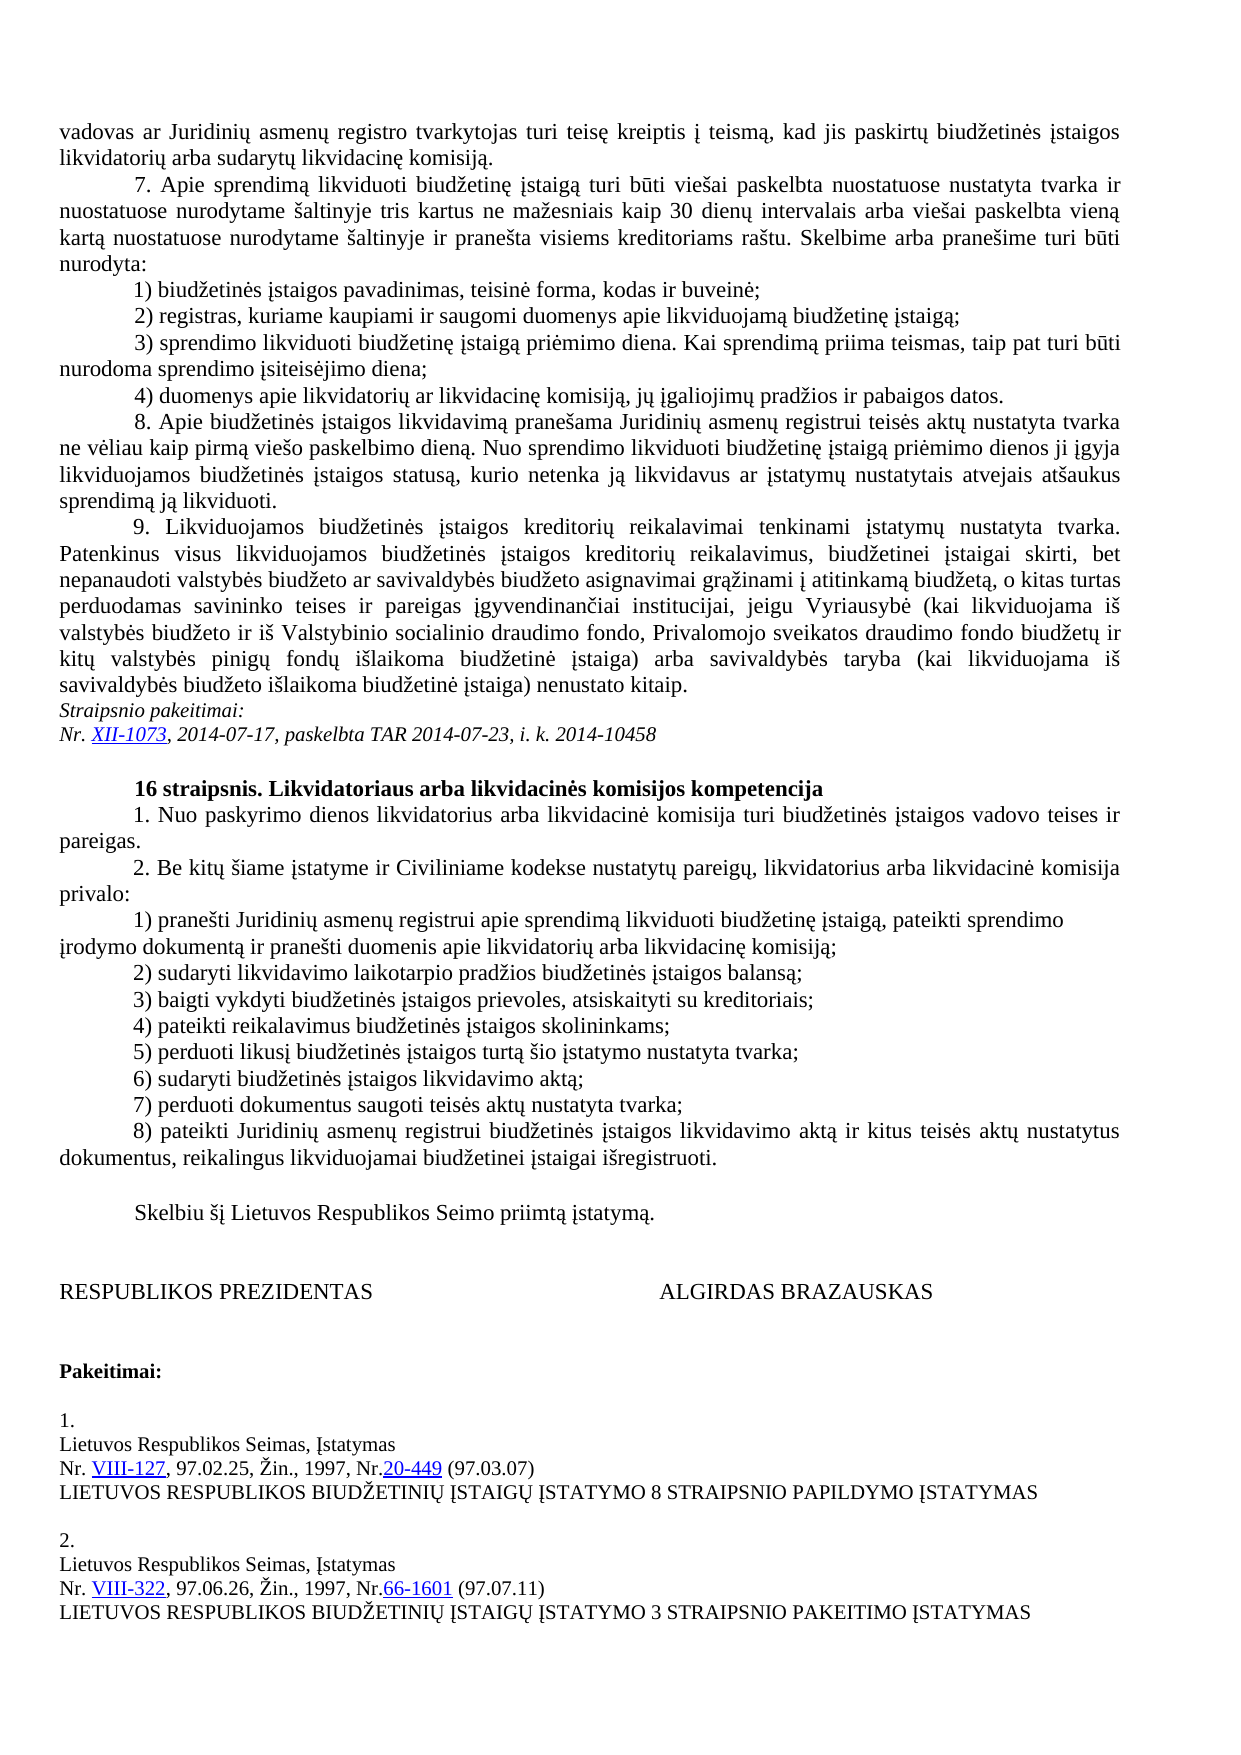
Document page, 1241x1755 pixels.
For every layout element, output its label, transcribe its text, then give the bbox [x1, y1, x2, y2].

text 8) pateikti Juridinių asmenų registrui biudžetinės įstaigos likvidavimo aktą ir kitus teisės aktų nustatytus dokumentus, reikalingus likviduojamai biudžetinei įstaigai išregistruoti. [59, 1117, 1122, 1170]
text Nr. XII-1073, 2014-07-17, paskelbta TAR 2014-07-23, i. k. 2014-10458 [59, 722, 1122, 746]
text LIETUVOS RESPUBLIKOS BIUDŽETINIŲ ĮSTAIGŲ ĮSTATYMO 8 STRAIPSNIO PAPILDYMO ĮSTATYMAS [59, 1480, 1122, 1504]
text Straipsnio pakeitimai: [59, 698, 1122, 722]
text 3) sprendimo likviduoti biudžetinę įstaigą priėmimo diena. Kai sprendimą priima teismas, taip pat turi būti nurodoma sprendimo įsiteisėjimo diena; [59, 329, 1122, 382]
text Skelbiu šį Lietuvos Respublikos Seimo priimtą įstatymą. [59, 1199, 1122, 1225]
text Nr. VIII-127, 97.02.25, Žin., 1997, Nr.20-449 (97.03.07) [59, 1456, 1122, 1480]
text Nr. VIII-322, 97.06.26, Žin., 1997, Nr.66-1601 (97.07.11) [59, 1576, 1122, 1600]
text 4) duomenys apie likvidatorių ar likvidacinę komisiją, jų įgaliojimų pradžios ir pabaigos datos. [59, 382, 1122, 408]
text 1) pranešti Juridinių asmenų registrui apie sprendimą likviduoti biudžetinę įstaigą, pateikti sprendimo įrodymo dokumentą ir pranešti duomenis apie likvidatorių arba likvidacinę komisiją; [59, 907, 1122, 959]
text 6) sudaryti biudžetinės įstaigos likvidavimo aktą; [59, 1065, 1122, 1091]
text 2. [59, 1528, 1122, 1552]
text 2. Be kitų šiame įstatyme ir Civiliniame kodekse nustatytų pareigų, likvidatorius arba likvidacinė komisija privalo: [59, 854, 1122, 907]
text 1. Nuo paskyrimo dienos likvidatorius arba likvidacinė komisija turi biudžetinės įstaigos vadovo teises ir pareigas. [59, 801, 1122, 854]
text Pakeitimai: [59, 1359, 1122, 1383]
text 1) biudžetinės įstaigos pavadinimas, teisinė forma, kodas ir buveinė; [59, 276, 1122, 303]
text 3) baigti vykdyti biudžetinės įstaigos prievoles, atsiskaityti su kreditoriais; [59, 986, 1122, 1012]
text RESPUBLIKOS PREZIDENTAS ALGIRDAS BRAZAUSKAS [59, 1278, 1122, 1304]
text vadovas ar Juridinių asmenų registro tvarkytojas turi teisę kreiptis į teismą, kad jis paskirtų biudžetinės įstaigos likvidatorių arba sudarytų likvidacinę komisiją. [59, 118, 1122, 171]
text 5) perduoti likusį biudžetinės įstaigos turtą šio įstatymo nustatyta tvarka; [59, 1038, 1122, 1065]
text 16 straipsnis. Likvidatoriaus arba likvidacinės komisijos kompetencija [59, 775, 1122, 801]
text 2) registras, kuriame kaupiami ir saugomi duomenys apie likviduojamą biudžetinę įstaigą; [59, 303, 1122, 329]
text Lietuvos Respublikos Seimas, Įstatymas [59, 1552, 1122, 1576]
text 7. Apie sprendimą likviduoti biudžetinę įstaigą turi būti viešai paskelbta nuostatuose nustatyta tvarka ir nuostatuose nurodytame šaltinyje tris kartus ne mažesniais kaip 30 dienų intervalais arba viešai paskelbta vieną kartą nuostatuose nurodytame šaltinyje ir pranešta visiems kreditoriams raštu. Skelbime arba pranešime turi būti nurodyta: [59, 171, 1122, 276]
text 1. [59, 1407, 1122, 1432]
text 9. Likviduojamos biudžetinės įstaigos kreditorių reikalavimai tenkinami įstatymų nustatyta tvarka. Patenkinus visus likviduojamos biudžetinės įstaigos kreditorių reikalavimus, biudžetinei įstaigai skirti, bet nepanaudoti valstybės biudžeto ar savivaldybės biudžeto asignavimai grąžinami į atitinkamą biudžetą, o kitas turtas perduodamas savininko teises ir pareigas įgyvendinančiai institucijai, jeigu Vyriausybė (kai likviduojama iš valstybės biudžeto ir iš Valstybinio socialinio draudimo fondo, Privalomojo sveikatos draudimo fondo biudžetų ir kitų valstybės pinigų fondų išlaikoma biudžetinė įstaiga) arba savivaldybės taryba (kai likviduojama iš savivaldybės biudžeto išlaikoma biudžetinė įstaiga) nenustato kitaip. [59, 513, 1122, 698]
text 7) perduoti dokumentus saugoti teisės aktų nustatyta tvarka; [59, 1091, 1122, 1117]
text LIETUVOS RESPUBLIKOS BIUDŽETINIŲ ĮSTAIGŲ ĮSTATYMO 3 STRAIPSNIO PAKEITIMO ĮSTATYMAS [59, 1600, 1122, 1624]
text 2) sudaryti likvidavimo laikotarpio pradžios biudžetinės įstaigos balansą; [59, 959, 1122, 986]
text Lietuvos Respublikos Seimas, Įstatymas [59, 1432, 1122, 1456]
text 8. Apie biudžetinės įstaigos likvidavimą pranešama Juridinių asmenų registrui teisės aktų nustatyta tvarka ne vėliau kaip pirmą viešo paskelbimo dieną. Nuo sprendimo likviduoti biudžetinę įstaigą priėmimo dienos ji įgyja likviduojamos biudžetinės įstaigos statusą, kurio netenka ją likvidavus ar įstatymų nustatytais atvejais atšaukus sprendimą ją likviduoti. [59, 408, 1122, 513]
text 4) pateikti reikalavimus biudžetinės įstaigos skolininkams; [59, 1012, 1122, 1038]
